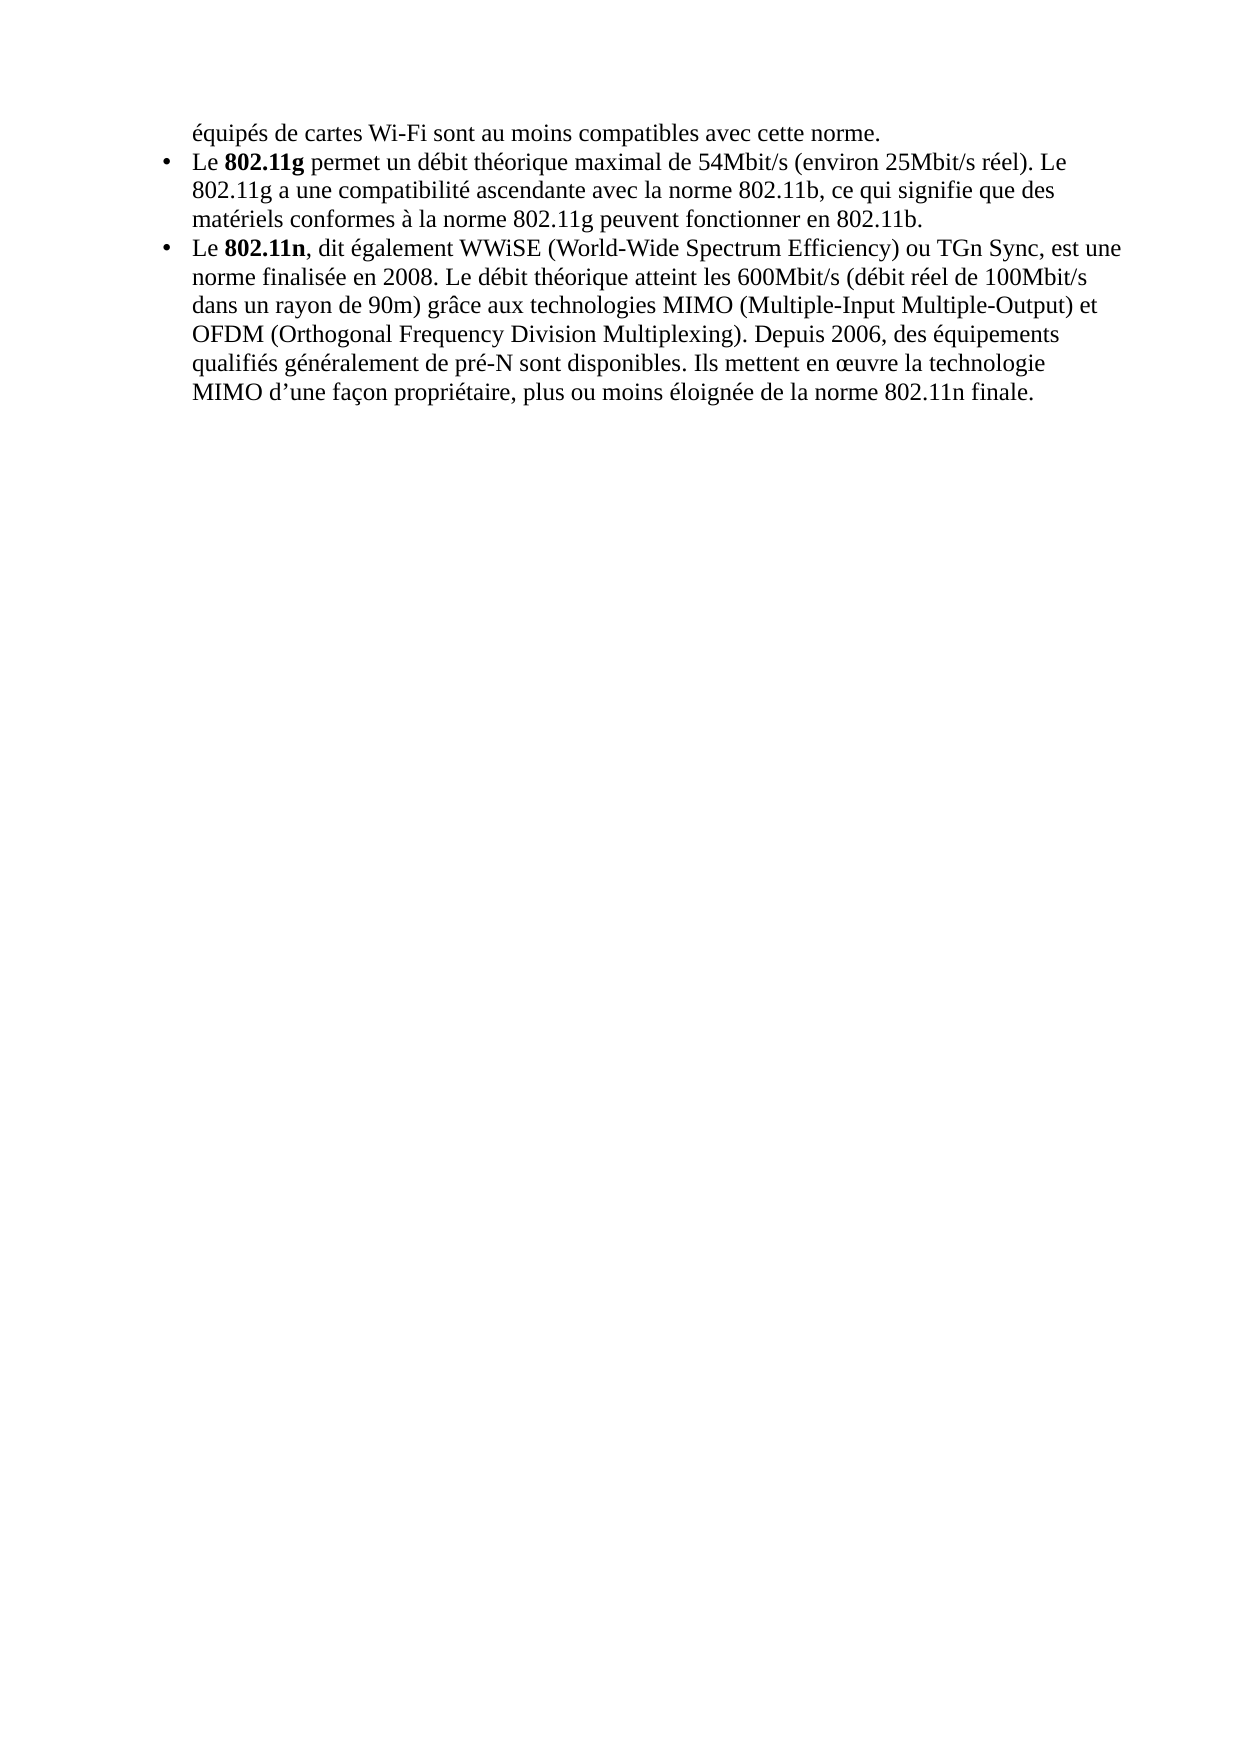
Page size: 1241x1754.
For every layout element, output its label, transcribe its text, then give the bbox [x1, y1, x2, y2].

list Le 802.11n, dit également WWiSE (World-Wide Spectrum Efficiency) ou TGn Sync, est une norme finalisée en 2008. Le débit théorique atteint les 600Mbit/s (débit réel de 100Mbit/s dans un rayon de 90m) grâce aux technologies MIMO (Multiple-Input Multiple-Output) et OFDM (Orthogonal Frequency Division Multiplexing). Depuis 2006, des équipements qualifiés généralement de pré-N sont disponibles. Ils mettent en œuvre la technologie MIMO d’une façon propriétaire, plus ou moins éloignée de la norme 802.11n finale. [162, 233, 1122, 406]
list Le 802.11g permet un débit théorique maximal de 54Mbit/s (environ 25Mbit/s réel). Le 802.11g a une compatibilité ascendante avec la norme 802.11b, ce qui signifie que des matériels conformes à la norme 802.11g peuvent fonctionner en 802.11b. [162, 147, 1122, 233]
list équipés de cartes Wi-Fi sont au moins compatibles avec cette norme. [162, 118, 1122, 147]
